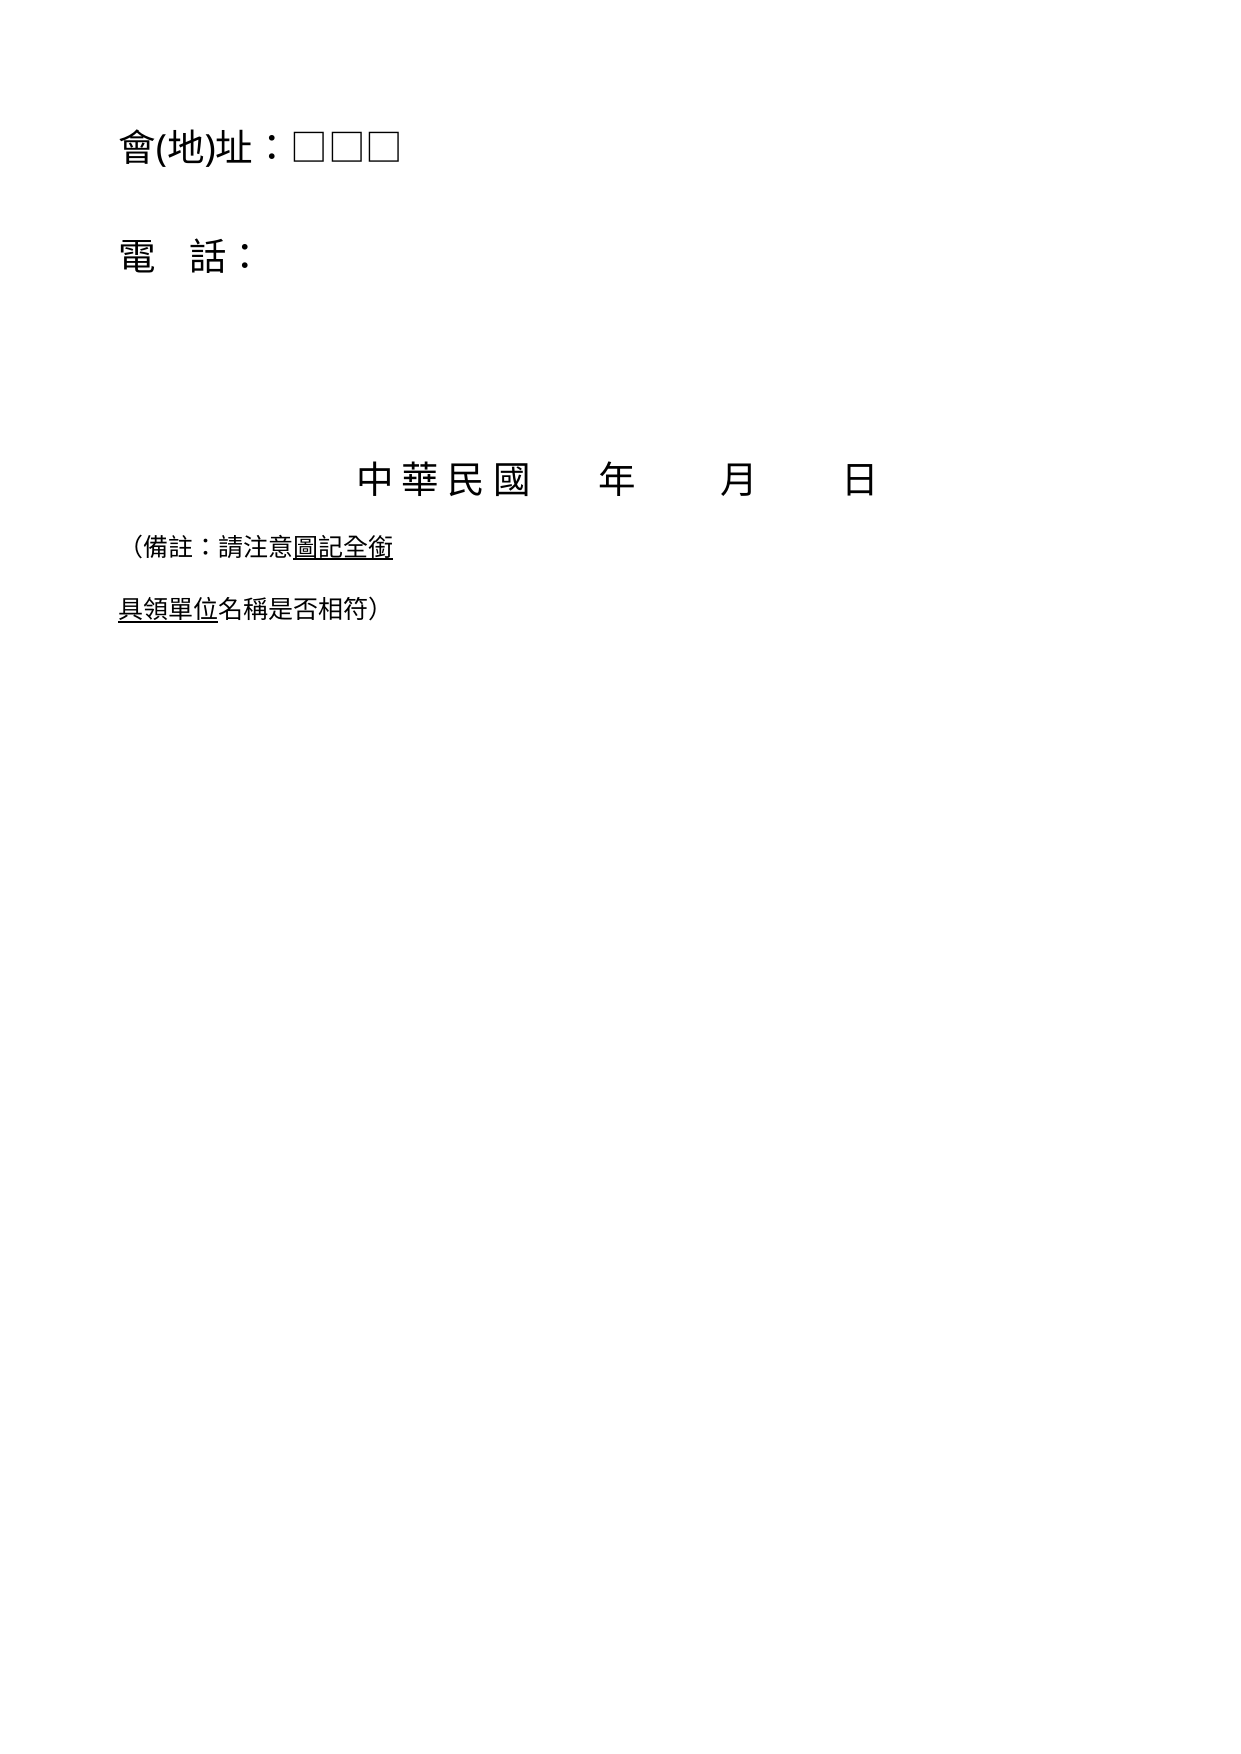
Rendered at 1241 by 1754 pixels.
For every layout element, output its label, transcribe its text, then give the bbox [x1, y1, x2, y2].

text 具領單位名稱是否相符） [118, 579, 1122, 629]
text 中 華 民 國 年 月 日 [118, 454, 1122, 504]
text 會(地)址：□□□ [118, 118, 1122, 173]
text （備註：請注意圖記全銜 [118, 516, 1122, 566]
text 電 話： [118, 227, 1122, 281]
